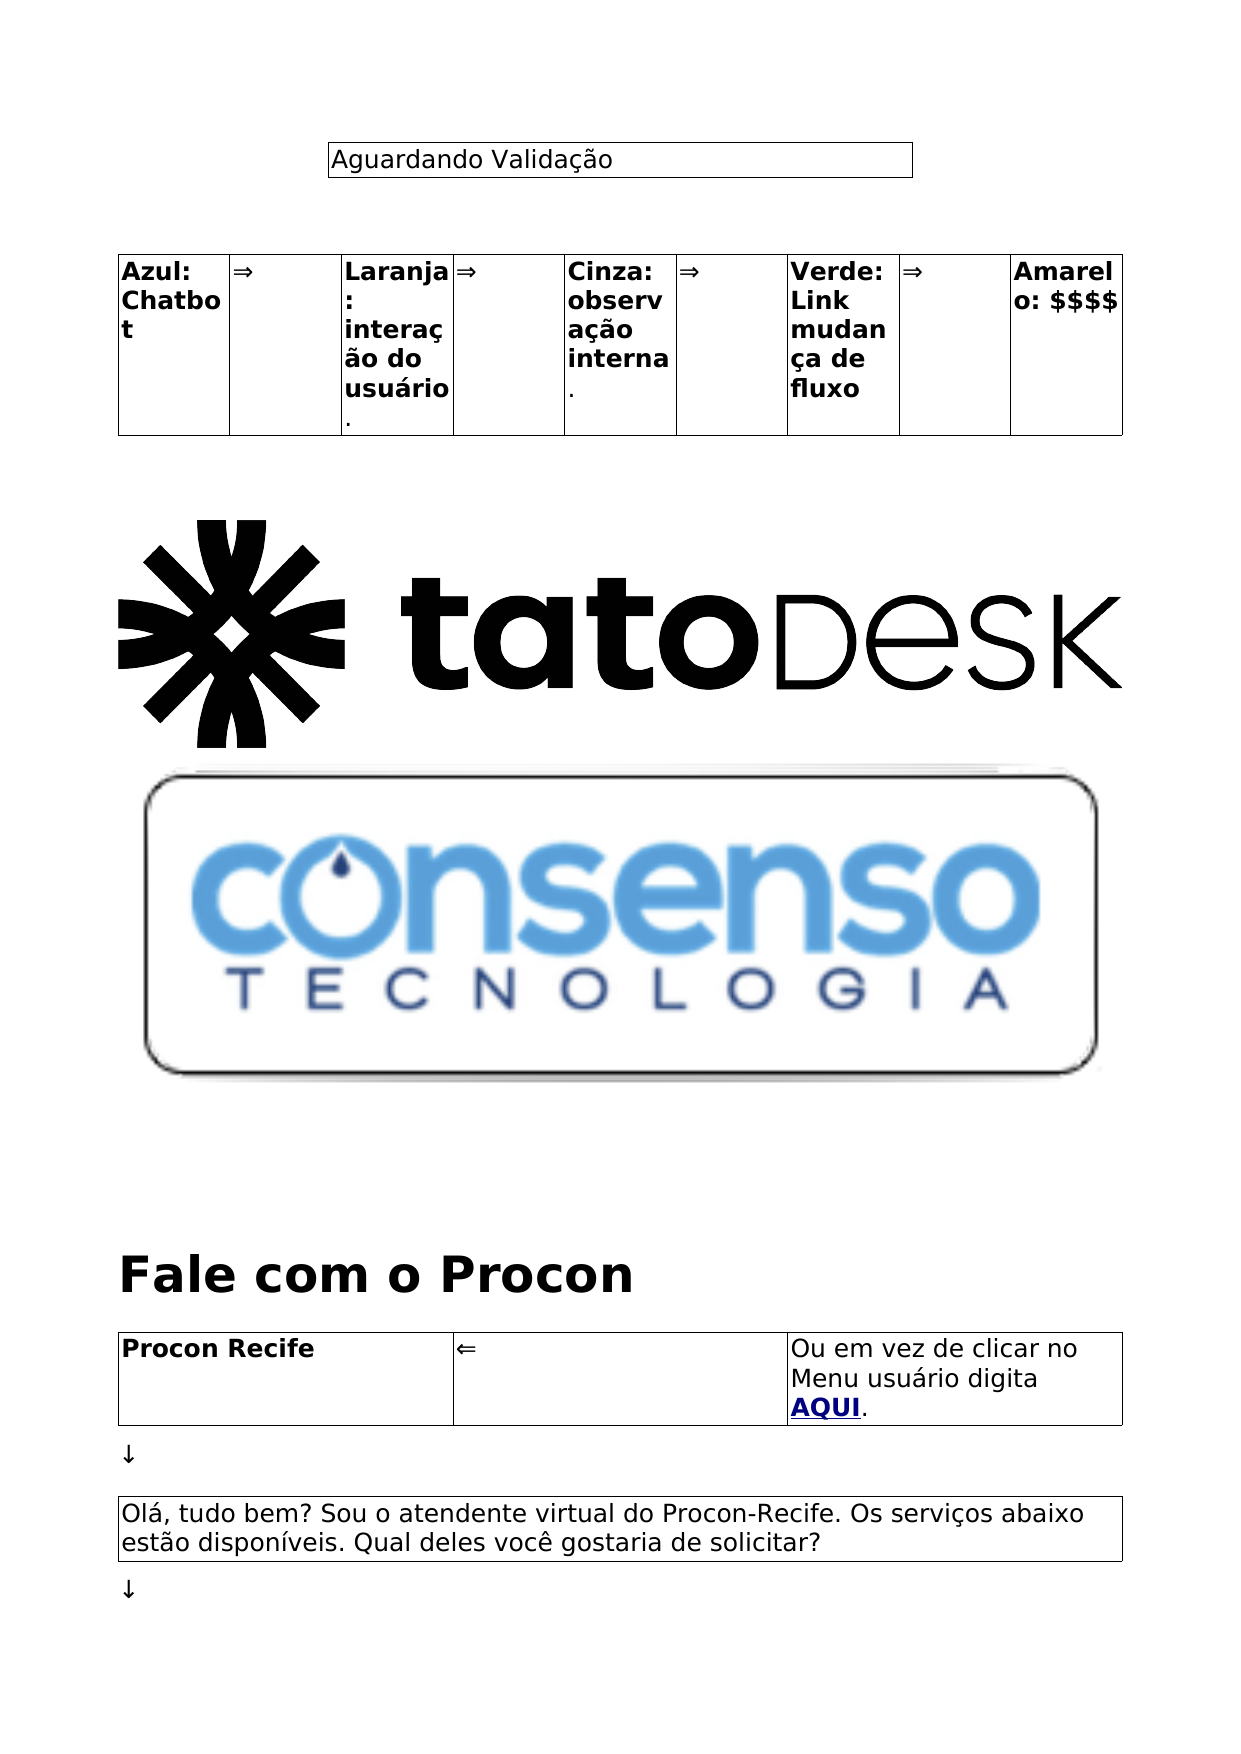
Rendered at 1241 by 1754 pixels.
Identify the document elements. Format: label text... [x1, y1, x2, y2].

subtitle Fale com o Procon [118, 1246, 1122, 1304]
table_header Aguardando Validação [329, 143, 912, 177]
table_header Verde: Link mudança de fluxo [788, 255, 899, 435]
table_header Laranja: interação do usuário. [342, 255, 453, 435]
table_header Cinza: observação interna. [565, 255, 676, 435]
table_header Amarelo: $$$$ [1011, 255, 1122, 435]
table_header Procon Recife [119, 1333, 453, 1425]
picture [118, 759, 1123, 1110]
picture [118, 520, 1123, 748]
table_header Ou em vez de clicar no Menu usuário digita AQUI. [788, 1333, 1122, 1425]
table_header Azul: Chatbot [119, 255, 229, 435]
table_header ⇒ [677, 255, 787, 435]
table_header ⇐ [454, 1333, 787, 1425]
table_header ⇒ [454, 255, 564, 435]
table_header Olá, tudo bem? Sou o atendente virtual do Procon-Recife. Os serviços abaixo estão disponíveis. Qual deles você gostaria de solicitar? [119, 1497, 1122, 1561]
table_header ⇒ [900, 255, 1010, 435]
text ↓ [118, 1440, 1122, 1469]
table_header ⇒ [230, 255, 341, 435]
text ↓ [118, 1576, 1122, 1605]
